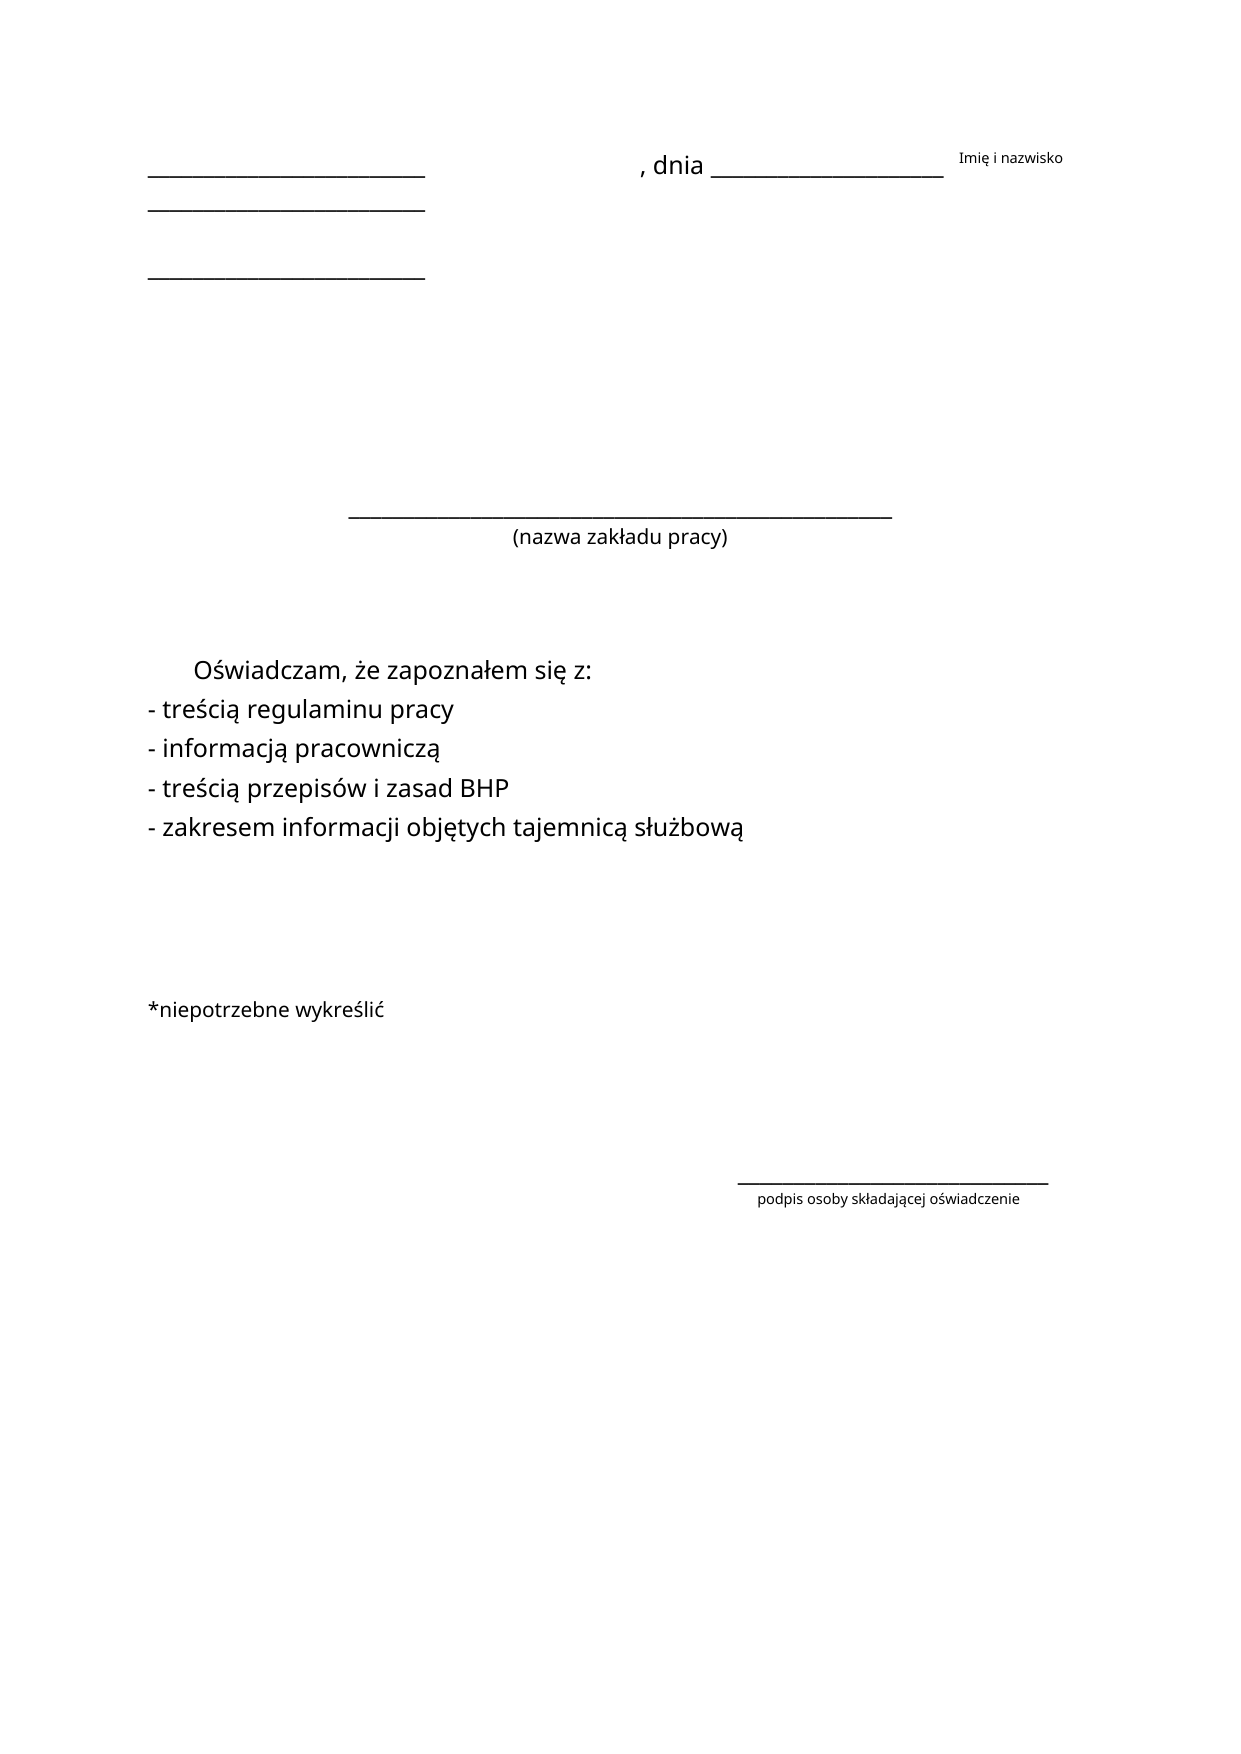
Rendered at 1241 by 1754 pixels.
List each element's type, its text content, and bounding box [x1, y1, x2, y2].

text - treścią przepisów i zasad BHP [148, 770, 1019, 804]
text Oświadczam, że zapoznałem się z: [148, 653, 1019, 687]
text - informacją pracowniczą [148, 731, 1019, 765]
text _________________________ [148, 250, 1093, 284]
text ____________________________ [148, 1155, 1093, 1189]
text _________________________ , dnia _____________________ Imię i nazwisko [148, 148, 1093, 182]
text _________________________________________________ [148, 488, 1093, 522]
text (nazwa zakładu pracy) [148, 522, 1093, 551]
text - treścią regulaminu pracy [148, 692, 1019, 726]
text *niepotrzebne wykreślić [148, 995, 1093, 1023]
text - zakresem informacji objętych tajemnicą służbową [148, 809, 1019, 843]
text podpis osoby składającej oświadczenie [148, 1189, 1093, 1223]
text _________________________ [148, 182, 1093, 216]
